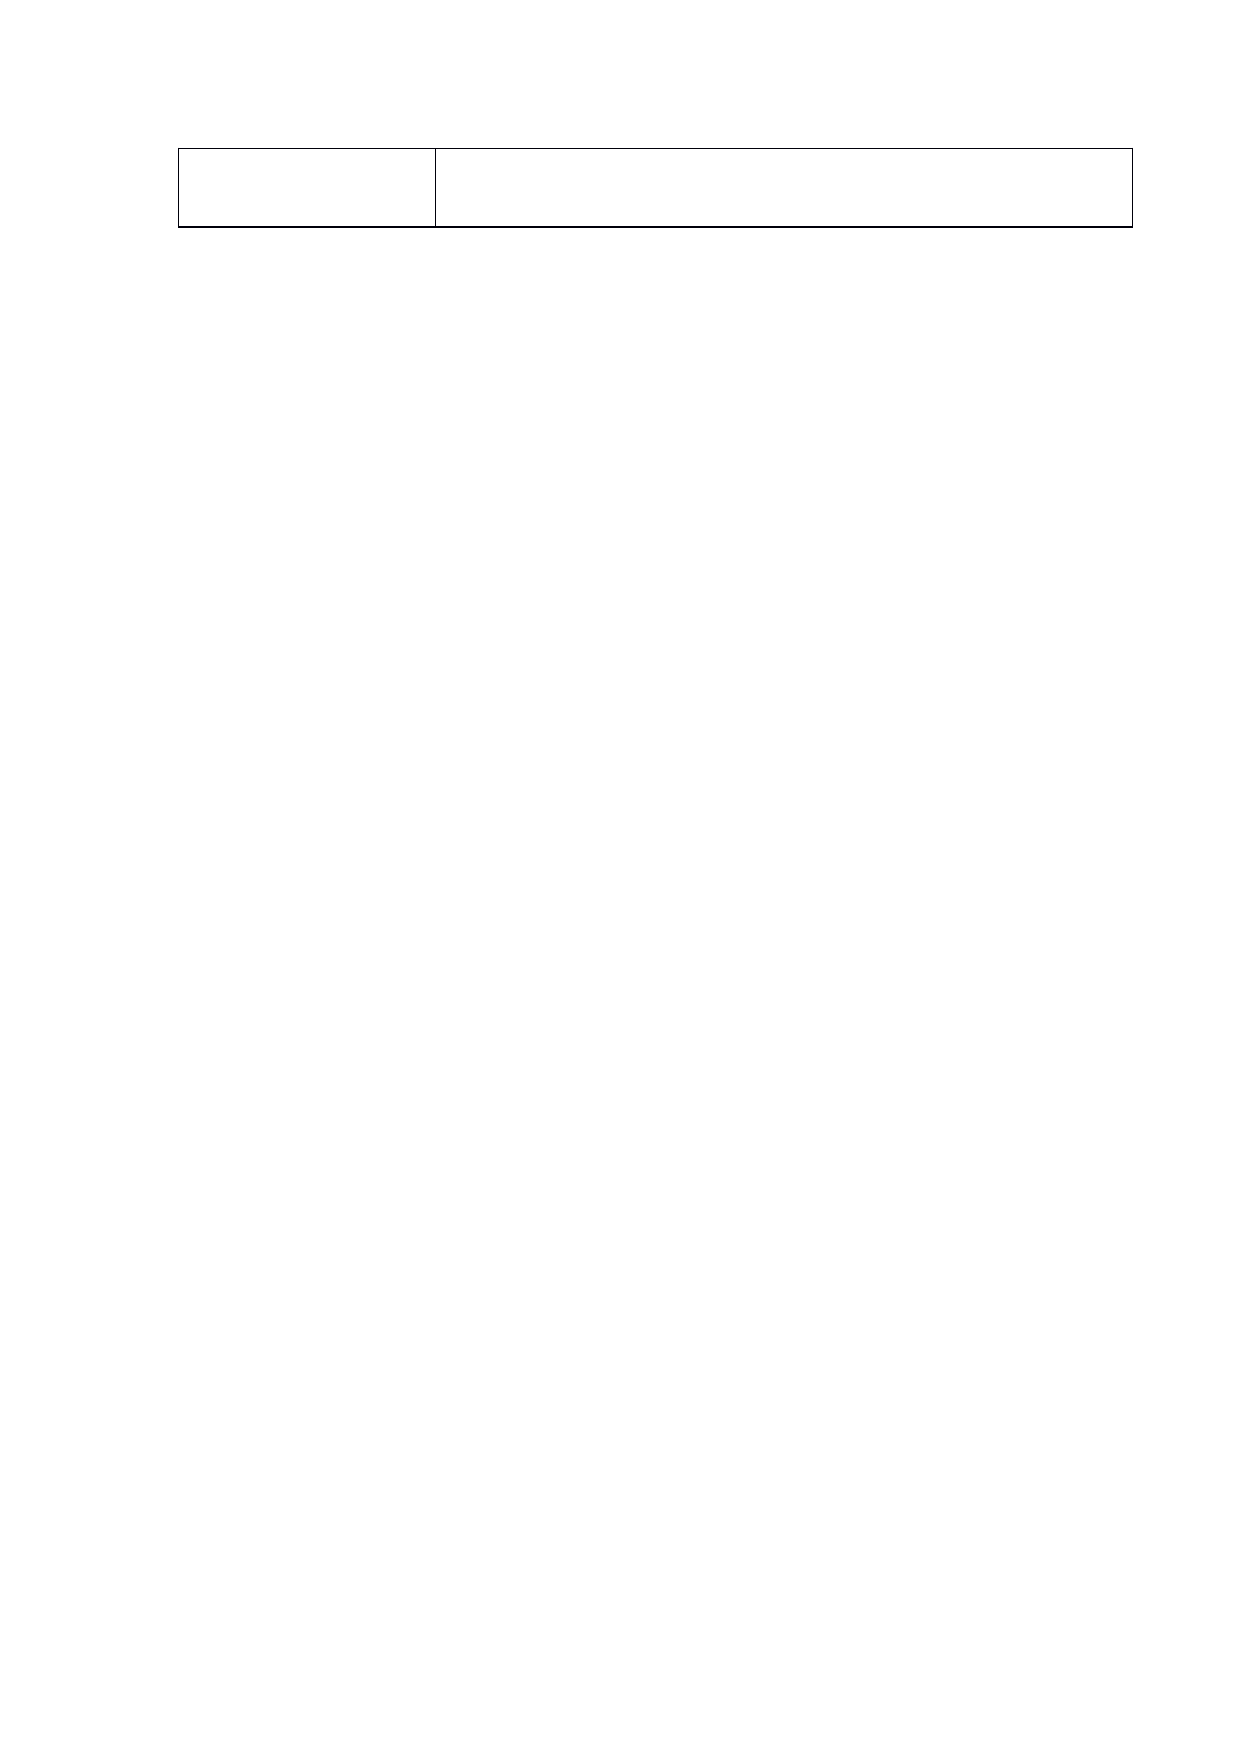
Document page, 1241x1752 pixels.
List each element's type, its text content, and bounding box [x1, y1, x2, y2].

table_cell Kategorien von Verarbeitungen, die im Auftrag durchgeführt werden (Art. 30 Abs. 2 lit. b) (mit Erläuterung der jeweiligen Verarbeitung) [179, 149, 435, 226]
table_cell Aktenvernichtung Archivierung Bürokommunikation Cloud-Services Finanzbuchhaltung Hosting E-Mail-System Hosting Internetsystem Hosting von Verarbeitungen Lohn- und Gehaltsabrechnung Personalverwaltung Werbung / Letter Shop Zeiterfassung Reisekosten Sonstige [436, 149, 1132, 226]
